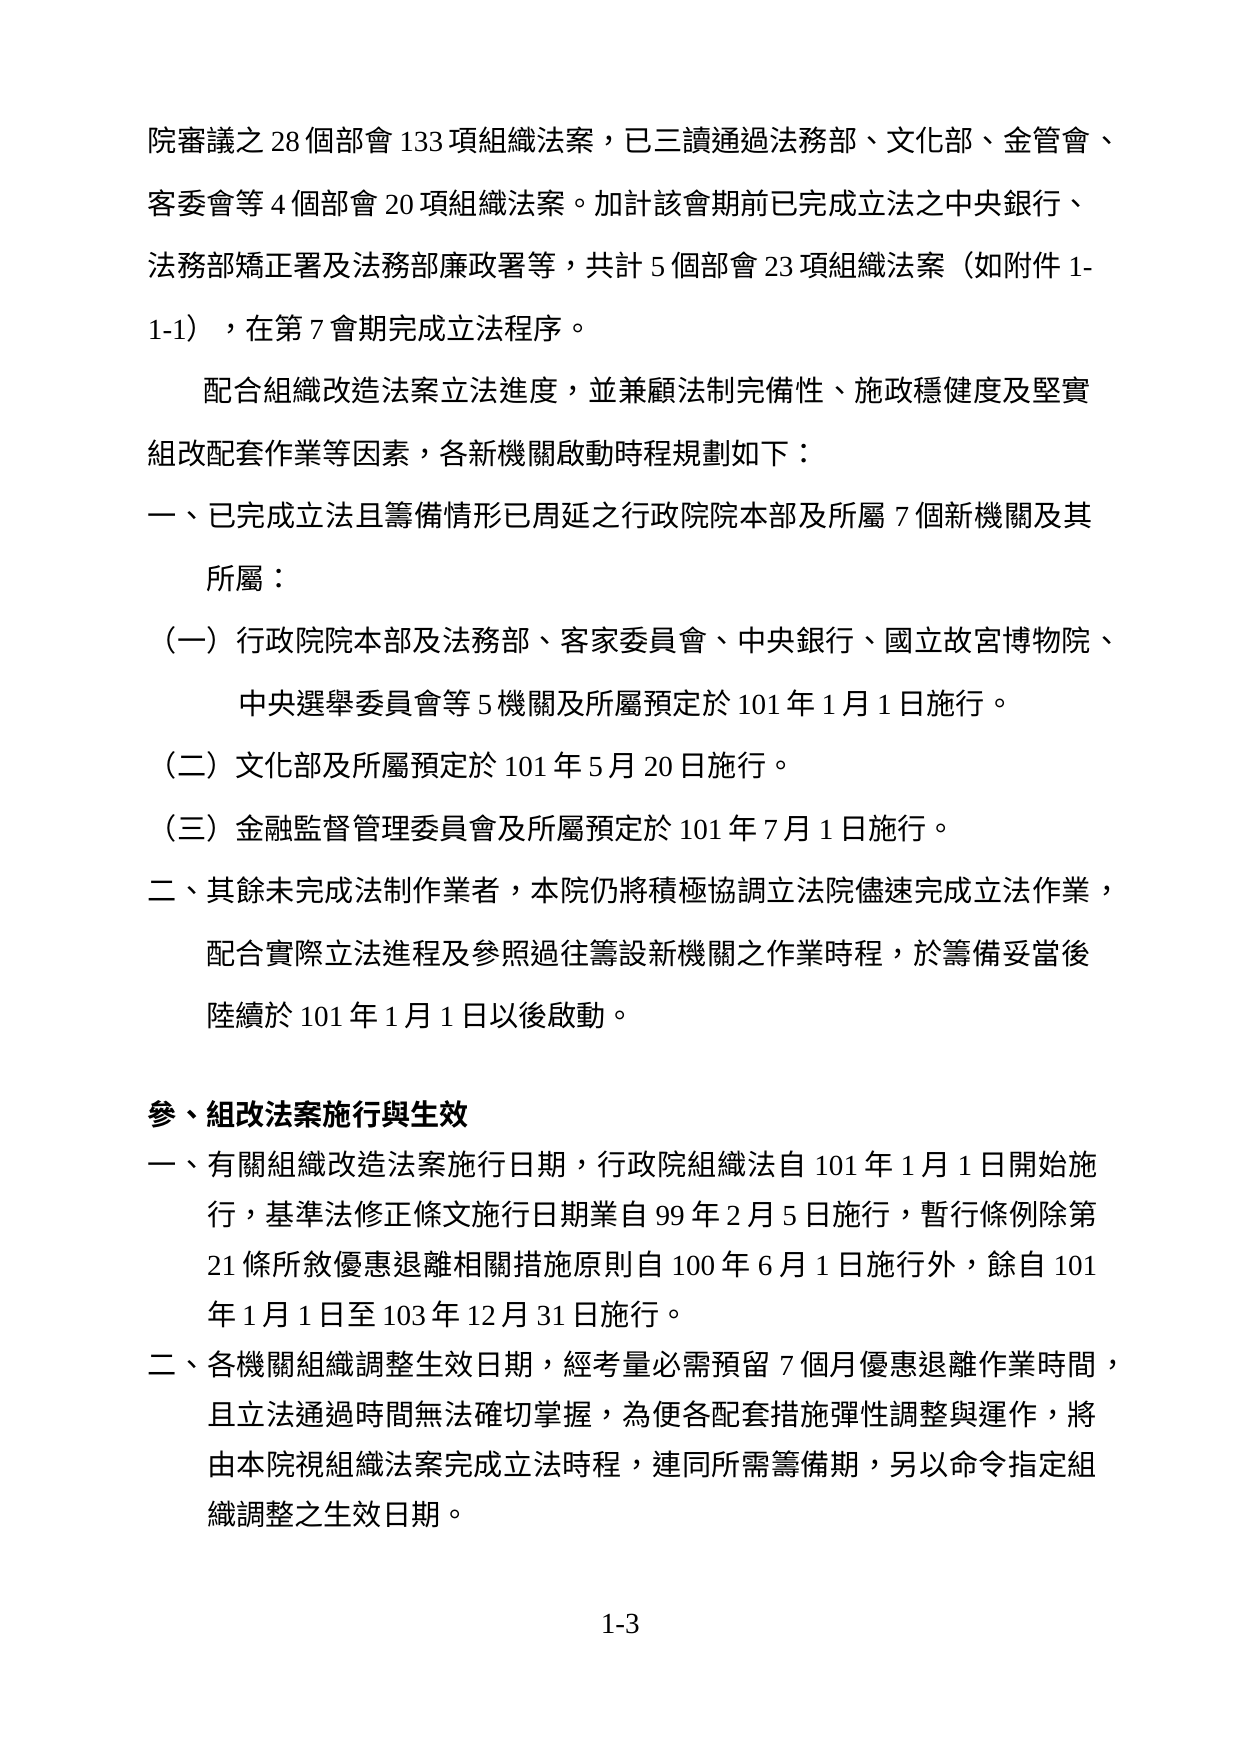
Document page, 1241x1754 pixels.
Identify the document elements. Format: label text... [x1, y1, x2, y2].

text 截至立法院第7屆第7會期於100年6月14日結束，行政院函送立法院審議之28個部會133項組織法案，已三讀通過法務部、文化部、金管會、客委會等4個部會20項組織法案。加計該會期前已完成立法之中央銀行、法務部矯正署及法務部廉政署等，共計5個部會23項組織法案（如附件1-1-1），在第7會期完成立法程序。 [148, 97, 1092, 347]
text （一）行政院院本部及法務部、客家委員會、中央銀行、國立故宮博物院、中央選舉委員會等5機關及所屬預定於101年1月1日施行。 [148, 597, 1092, 722]
text 參、組改法案施行與生效 [148, 1085, 1098, 1135]
text 一、已完成立法且籌備情形已周延之行政院院本部及所屬7個新機關及其所屬： [148, 472, 1092, 597]
text 一、有關組織改造法案施行日期，行政院組織法自101年1月1日開始施行，基準法修正條文施行日期業自99年2月5日施行，暫行條例除第21條所敘優惠退離相關措施原則自100年6月1日施行外，餘自101年1月1日至103年12月31日施行。 [148, 1135, 1098, 1335]
text 配合組織改造法案立法進度，並兼顧法制完備性、施政穩健度及堅實組改配套作業等因素，各新機關啟動時程規劃如下： [148, 347, 1092, 472]
text 二、其餘未完成法制作業者，本院仍將積極協調立法院儘速完成立法作業，配合實際立法進程及參照過往籌設新機關之作業時程，於籌備妥當後陸續於101年1月1日以後啟動。 [148, 847, 1092, 1035]
text （三）金融監督管理委員會及所屬預定於101年7月1日施行。 [148, 785, 1092, 847]
text 二、各機關組織調整生效日期，經考量必需預留7個月優惠退離作業時間，且立法通過時間無法確切掌握，為便各配套措施彈性調整與運作，將由本院視組織法案完成立法時程，連同所需籌備期，另以命令指定組織調整之生效日期。 [148, 1335, 1098, 1535]
text （二）文化部及所屬預定於101年5月20日施行。 [148, 722, 1092, 785]
